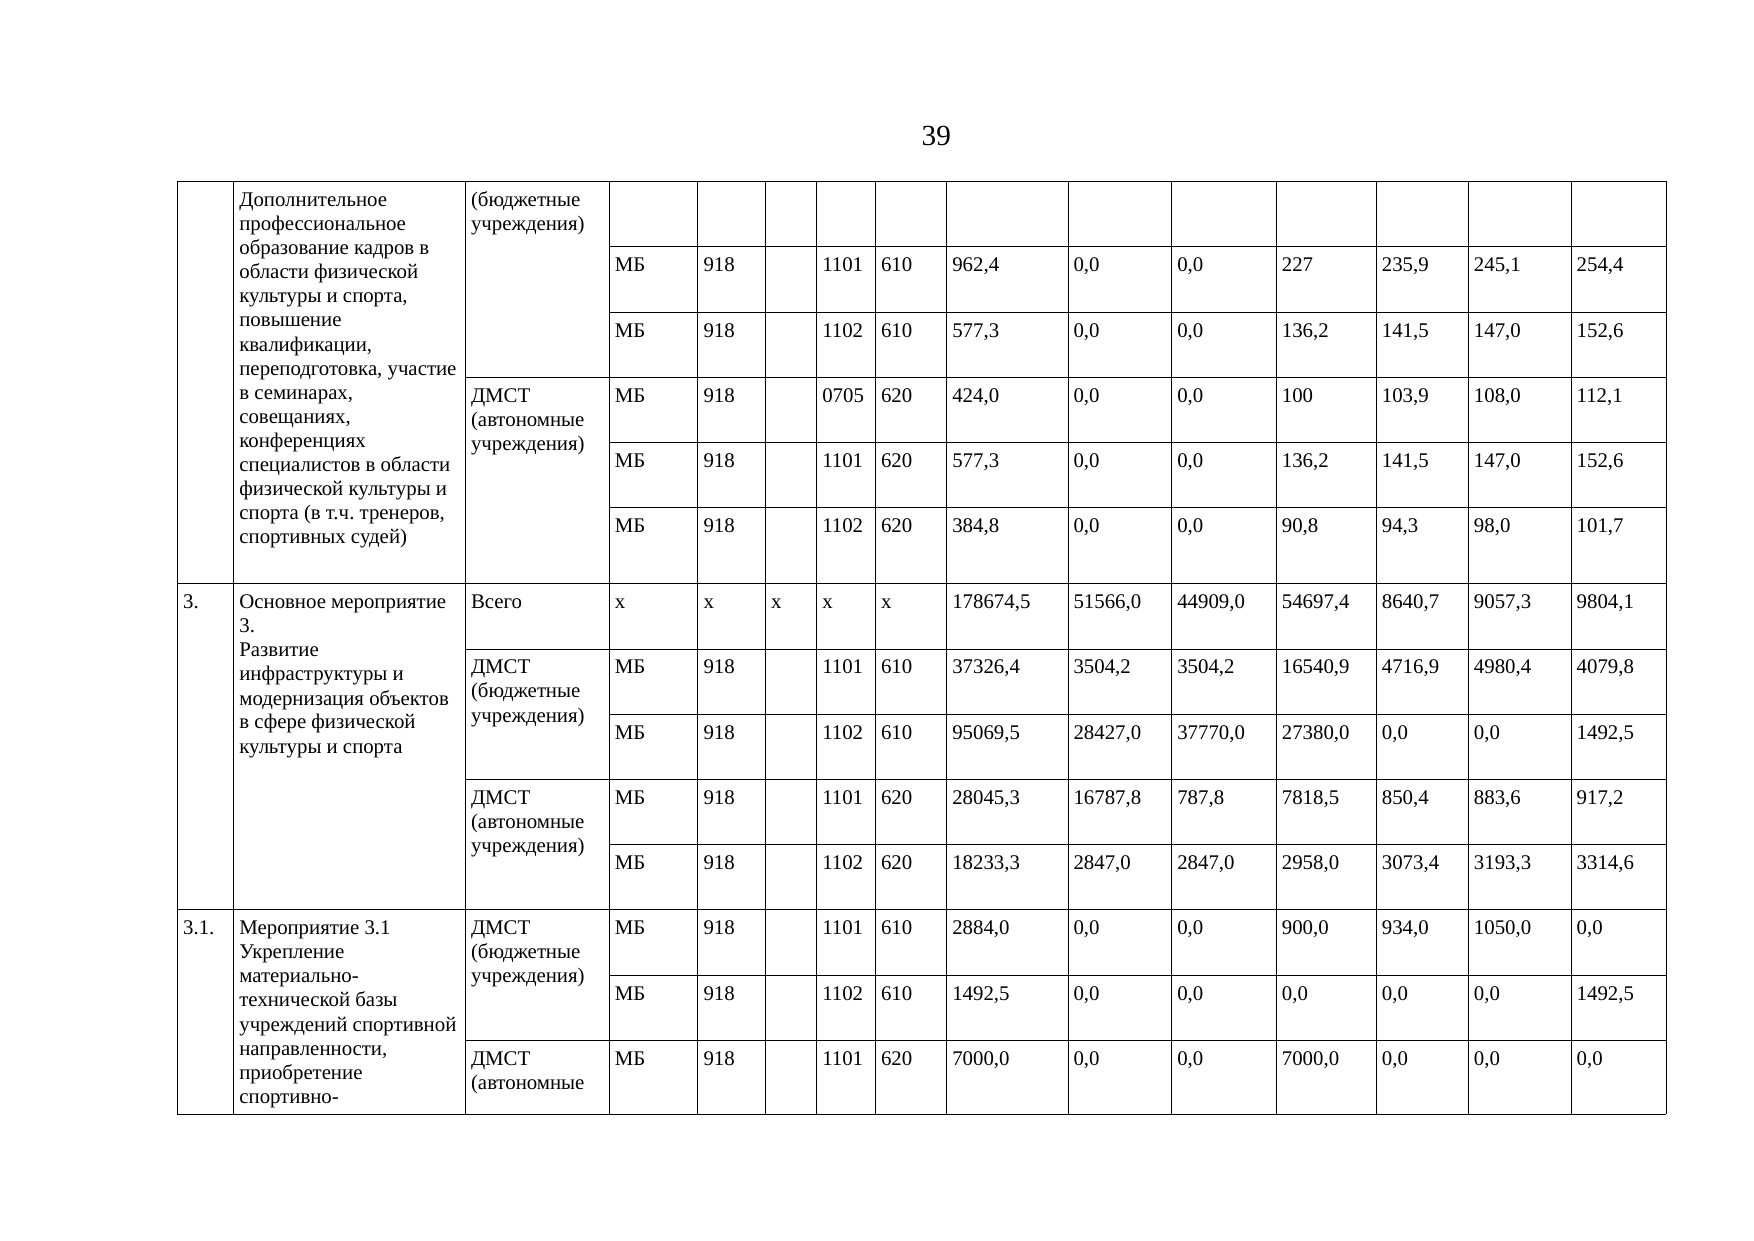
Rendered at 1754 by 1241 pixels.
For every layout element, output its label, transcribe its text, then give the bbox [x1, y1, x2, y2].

table_cell 577,3 [947, 313, 1068, 377]
table_cell 0,0 [1069, 247, 1171, 312]
table_cell 918 [698, 508, 765, 583]
table_cell 44909,0 [1172, 584, 1276, 648]
table_cell ДМСТ (бюджетные учреждения) [466, 910, 609, 1040]
table_cell ДМСТ (автономные [466, 1041, 609, 1113]
table_cell 1101 [817, 650, 875, 714]
table_cell [817, 182, 875, 246]
table_cell 108,0 [1469, 378, 1571, 442]
table_cell 27380,0 [1277, 715, 1376, 779]
table_cell 0,0 [1069, 443, 1171, 507]
table_cell 94,3 [1377, 508, 1468, 583]
table_cell 3. [178, 584, 233, 909]
table_cell 620 [876, 845, 946, 909]
table_cell 918 [698, 443, 765, 507]
table_cell 101,7 [1572, 508, 1666, 583]
table_cell 850,4 [1377, 780, 1468, 844]
table_cell 7000,0 [947, 1041, 1068, 1113]
table_cell 1492,5 [1572, 976, 1666, 1040]
table_cell 0,0 [1469, 715, 1571, 779]
table_cell 2847,0 [1069, 845, 1171, 909]
table_cell 610 [876, 715, 946, 779]
table_cell 0,0 [1572, 910, 1666, 974]
table_cell 934,0 [1377, 910, 1468, 974]
table_cell (бюджетные учреждения) [466, 182, 609, 377]
table_cell 2958,0 [1277, 845, 1376, 909]
table_cell Основное мероприятие 3. Развитие инфраструктуры и модернизация объектов в сфере физической культуры и спорта [234, 584, 465, 909]
table_cell МБ [610, 845, 697, 909]
table_cell МБ [610, 780, 697, 844]
table_cell [766, 650, 816, 714]
table_cell 16540,9 [1277, 650, 1376, 714]
table_cell 1102 [817, 508, 875, 583]
table_cell МБ [610, 650, 697, 714]
table_cell [1277, 182, 1376, 246]
table_cell 1102 [817, 715, 875, 779]
table_cell МБ [610, 443, 697, 507]
table_cell 620 [876, 508, 946, 583]
table_cell 235,9 [1377, 247, 1468, 312]
table_cell 424,0 [947, 378, 1068, 442]
table_cell 3193,3 [1469, 845, 1571, 909]
table_cell [766, 378, 816, 442]
table_cell 918 [698, 845, 765, 909]
table_cell 787,8 [1172, 780, 1276, 844]
table_cell 0705 [817, 378, 875, 442]
table_cell 620 [876, 1041, 946, 1113]
table_cell [876, 182, 946, 246]
table_cell МБ [610, 715, 697, 779]
table_cell 0,0 [1277, 976, 1376, 1040]
table_cell 4079,8 [1572, 650, 1666, 714]
table_cell 610 [876, 976, 946, 1040]
table_cell 0,0 [1172, 1041, 1276, 1113]
table_cell 136,2 [1277, 443, 1376, 507]
table_cell 1492,5 [947, 976, 1068, 1040]
table_cell 147,0 [1469, 313, 1571, 377]
table_cell 883,6 [1469, 780, 1571, 844]
table_cell 54697,4 [1277, 584, 1376, 648]
table_cell 4716,9 [1377, 650, 1468, 714]
table_cell 918 [698, 247, 765, 312]
table_cell 610 [876, 650, 946, 714]
table_cell [766, 247, 816, 312]
table_cell 0,0 [1377, 976, 1468, 1040]
table_cell 620 [876, 443, 946, 507]
table_cell [698, 182, 765, 246]
table_cell 245,1 [1469, 247, 1571, 312]
table_cell 918 [698, 313, 765, 377]
table_cell [766, 780, 816, 844]
table_cell [766, 508, 816, 583]
table_cell 1101 [817, 780, 875, 844]
table_cell [766, 182, 816, 246]
table_cell х [876, 584, 946, 648]
table_cell 0,0 [1172, 443, 1276, 507]
table_cell 8640,7 [1377, 584, 1468, 648]
table_cell 37326,4 [947, 650, 1068, 714]
table_cell 147,0 [1469, 443, 1571, 507]
table_cell 0,0 [1172, 378, 1276, 442]
table_cell 1101 [817, 443, 875, 507]
table_cell 1050,0 [1469, 910, 1571, 974]
table_cell 0,0 [1572, 1041, 1666, 1113]
table_cell [766, 715, 816, 779]
table_cell 918 [698, 378, 765, 442]
table_cell МБ [610, 313, 697, 377]
table_cell [766, 1041, 816, 1113]
table_cell 95069,5 [947, 715, 1068, 779]
table_cell 962,4 [947, 247, 1068, 312]
table_cell х [817, 584, 875, 648]
table_cell 7818,5 [1277, 780, 1376, 844]
table_cell 98,0 [1469, 508, 1571, 583]
table_cell ДМСТ (бюджетные учреждения) [466, 650, 609, 779]
table_cell 1102 [817, 845, 875, 909]
table_cell Дополнительное профессиональное образование кадров в области физической культуры и спорта, повышение квалификации, переподготовка, участие в семинарах, совещаниях, конференциях специалистов в области физической культуры и спорта (в т.ч. тренеров, спортивных судей) [234, 182, 465, 583]
table_cell [766, 976, 816, 1040]
table_cell [1377, 182, 1468, 246]
table_cell 136,2 [1277, 313, 1376, 377]
table_cell ДМСТ (автономные учреждения) [466, 378, 609, 583]
table_cell 0,0 [1469, 976, 1571, 1040]
table_cell 4980,4 [1469, 650, 1571, 714]
table_cell 3073,4 [1377, 845, 1468, 909]
table_cell 0,0 [1069, 976, 1171, 1040]
table_cell 0,0 [1069, 508, 1171, 583]
table_cell [1069, 182, 1171, 246]
table_cell 0,0 [1069, 910, 1171, 974]
table_cell 254,4 [1572, 247, 1666, 312]
table_cell 0,0 [1172, 910, 1276, 974]
table_cell МБ [610, 378, 697, 442]
table_cell 51566,0 [1069, 584, 1171, 648]
table_cell 900,0 [1277, 910, 1376, 974]
table_cell 0,0 [1069, 378, 1171, 442]
table_cell [766, 443, 816, 507]
table_cell 0,0 [1172, 976, 1276, 1040]
table_cell [947, 182, 1068, 246]
table_cell 2847,0 [1172, 845, 1276, 909]
table_cell 1102 [817, 976, 875, 1040]
table_cell 577,3 [947, 443, 1068, 507]
table_cell 37770,0 [1172, 715, 1276, 779]
table_cell 918 [698, 715, 765, 779]
table_cell [178, 182, 233, 583]
table_cell 227 [1277, 247, 1376, 312]
table_cell 112,1 [1572, 378, 1666, 442]
table_cell 103,9 [1377, 378, 1468, 442]
table_cell 0,0 [1377, 1041, 1468, 1113]
table_cell 918 [698, 910, 765, 974]
table_cell 178674,5 [947, 584, 1068, 648]
table_cell 100 [1277, 378, 1376, 442]
table_cell х [698, 584, 765, 648]
table_cell 7000,0 [1277, 1041, 1376, 1113]
table_cell 9804,1 [1572, 584, 1666, 648]
table_cell 610 [876, 313, 946, 377]
table_cell 917,2 [1572, 780, 1666, 844]
table_cell 28427,0 [1069, 715, 1171, 779]
table_cell МБ [610, 508, 697, 583]
table_cell 620 [876, 780, 946, 844]
table_cell 90,8 [1277, 508, 1376, 583]
table_cell х [610, 584, 697, 648]
table_cell 610 [876, 247, 946, 312]
table_cell х [766, 584, 816, 648]
table_cell Мероприятие 3.1 Укрепление материально-технической базы учреждений спортивной направленности, приобретение спортивно- [234, 910, 465, 1113]
table_cell 152,6 [1572, 313, 1666, 377]
table_cell 0,0 [1069, 313, 1171, 377]
table_cell [1572, 182, 1666, 246]
table_cell 3.1. [178, 910, 233, 1113]
table_cell 1102 [817, 313, 875, 377]
table_cell 620 [876, 378, 946, 442]
table_cell [610, 182, 697, 246]
table_cell 0,0 [1172, 508, 1276, 583]
table_cell МБ [610, 976, 697, 1040]
table_cell 28045,3 [947, 780, 1068, 844]
table_cell 384,8 [947, 508, 1068, 583]
table_cell МБ [610, 910, 697, 974]
table_cell [766, 910, 816, 974]
table_cell Всего [466, 584, 609, 648]
table_cell 1101 [817, 247, 875, 312]
table_cell 141,5 [1377, 313, 1468, 377]
table_cell 1101 [817, 910, 875, 974]
table_cell [1469, 182, 1571, 246]
table_cell 0,0 [1377, 715, 1468, 779]
table_cell [766, 313, 816, 377]
table_cell 0,0 [1069, 1041, 1171, 1113]
table_cell МБ [610, 247, 697, 312]
table_cell 0,0 [1172, 313, 1276, 377]
table_cell 918 [698, 780, 765, 844]
table_cell 3504,2 [1069, 650, 1171, 714]
table_cell 918 [698, 1041, 765, 1113]
table_cell 18233,3 [947, 845, 1068, 909]
table_cell 9057,3 [1469, 584, 1571, 648]
table_cell [766, 845, 816, 909]
table_cell 3504,2 [1172, 650, 1276, 714]
table_cell 152,6 [1572, 443, 1666, 507]
table_cell 16787,8 [1069, 780, 1171, 844]
table_cell 2884,0 [947, 910, 1068, 974]
table_cell 141,5 [1377, 443, 1468, 507]
table_cell ДМСТ (автономные учреждения) [466, 780, 609, 909]
table_cell МБ [610, 1041, 697, 1113]
table_cell 1101 [817, 1041, 875, 1113]
table_cell 0,0 [1172, 247, 1276, 312]
table_cell 1492,5 [1572, 715, 1666, 779]
table_cell 0,0 [1469, 1041, 1571, 1113]
table_cell 610 [876, 910, 946, 974]
table_cell 918 [698, 650, 765, 714]
table_cell 3314,6 [1572, 845, 1666, 909]
table_cell [1172, 182, 1276, 246]
table_cell 918 [698, 976, 765, 1040]
